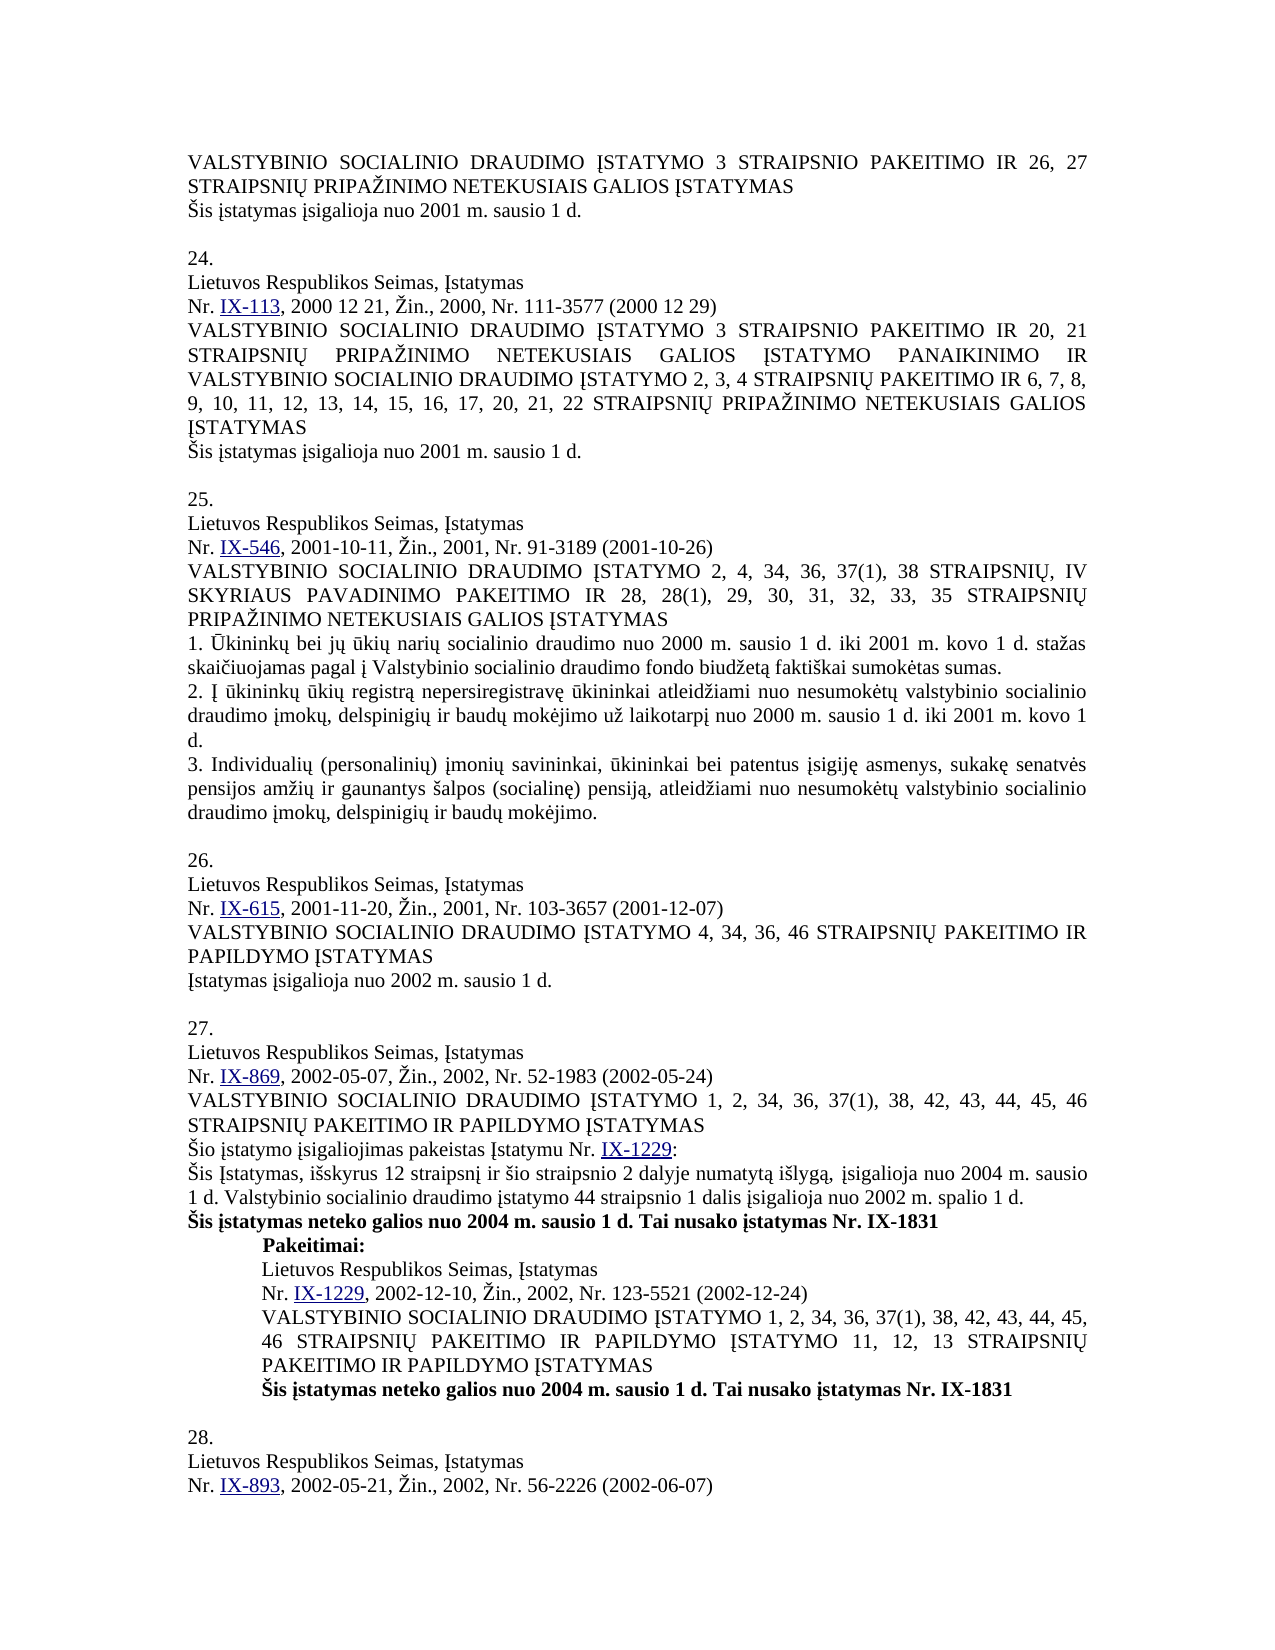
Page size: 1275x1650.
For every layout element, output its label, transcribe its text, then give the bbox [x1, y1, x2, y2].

text 1. Ūkininkų bei jų ūkių narių socialinio draudimo nuo 2000 m. sausio 1 d. iki 2001 m. kovo 1 d. stažas skaičiuojamas pagal į Valstybinio socialinio draudimo fondo biudžetą faktiškai sumokėtas sumas. [187, 631, 1088, 679]
text 27. [187, 1016, 1088, 1040]
text VALSTYBINIO SOCIALINIO DRAUDIMO ĮSTATYMO 1, 2, 34, 36, 37(1), 38, 42, 43, 44, 45, 46 STRAIPSNIŲ PAKEITIMO IR PAPILDYMO ĮSTATYMAS [187, 1088, 1088, 1137]
text Šis Įstatymas, išskyrus 12 straipsnį ir šio straipsnio 2 dalyje numatytą išlygą, įsigalioja nuo 2004 m. sausio 1 d. Valstybinio socialinio draudimo įstatymo 44 straipsnio 1 dalis įsigalioja nuo 2002 m. spalio 1 d. [187, 1161, 1088, 1209]
text 3. Individualių (personalinių) įmonių savininkai, ūkininkai bei patentus įsigiję asmenys, sukakę senatvės pensijos amžių ir gaunantys šalpos (socialinę) pensiją, atleidžiami nuo nesumokėtų valstybinio socialinio draudimo įmokų, delspinigių ir baudų mokėjimo. [187, 752, 1088, 824]
text Nr. IX-893, 2002-05-21, Žin., 2002, Nr. 56-2226 (2002-06-07) [187, 1473, 1088, 1497]
text VALSTYBINIO SOCIALINIO DRAUDIMO ĮSTATYMO 3 STRAIPSNIO PAKEITIMO IR 20, 21 STRAIPSNIŲ PRIPAŽINIMO NETEKUSIAIS GALIOS ĮSTATYMO PANAIKINIMO IR VALSTYBINIO SOCIALINIO DRAUDIMO ĮSTATYMO 2, 3, 4 STRAIPSNIŲ PAKEITIMO IR 6, 7, 8, 9, 10, 11, 12, 13, 14, 15, 16, 17, 20, 21, 22 STRAIPSNIŲ PRIPAŽINIMO NETEKUSIAIS GALIOS ĮSTATYMAS [187, 318, 1088, 439]
text 26. [187, 848, 1088, 872]
text Nr. IX-546, 2001-10-11, Žin., 2001, Nr. 91-3189 (2001-10-26) [187, 535, 1088, 559]
text VALSTYBINIO SOCIALINIO DRAUDIMO ĮSTATYMO 1, 2, 34, 36, 37(1), 38, 42, 43, 44, 45, 46 STRAIPSNIŲ PAKEITIMO IR PAPILDYMO ĮSTATYMO 11, 12, 13 STRAIPSNIŲ PAKEITIMO IR PAPILDYMO ĮSTATYMAS [261, 1305, 1088, 1377]
text Lietuvos Respublikos Seimas, Įstatymas [187, 1449, 1088, 1473]
text Nr. IX-113, 2000 12 21, Žin., 2000, Nr. 111-3577 (2000 12 29) [187, 294, 1088, 318]
text Lietuvos Respublikos Seimas, Įstatymas [187, 270, 1088, 294]
text Lietuvos Respublikos Seimas, Įstatymas [187, 1257, 1088, 1281]
text Šis įstatymas įsigalioja nuo 2001 m. sausio 1 d. [187, 198, 1088, 222]
text Šis įstatymas įsigalioja nuo 2001 m. sausio 1 d. [187, 439, 1088, 463]
text Nr. IX-869, 2002-05-07, Žin., 2002, Nr. 52-1983 (2002-05-24) [187, 1064, 1088, 1088]
text 25. [187, 487, 1088, 511]
text Lietuvos Respublikos Seimas, Įstatymas [187, 872, 1088, 896]
text VALSTYBINIO SOCIALINIO DRAUDIMO ĮSTATYMO 2, 4, 34, 36, 37(1), 38 STRAIPSNIŲ, IV SKYRIAUS PAVADINIMO PAKEITIMO IR 28, 28(1), 29, 30, 31, 32, 33, 35 STRAIPSNIŲ PRIPAŽINIMO NETEKUSIAIS GALIOS ĮSTATYMAS [187, 559, 1088, 631]
text VALSTYBINIO SOCIALINIO DRAUDIMO ĮSTATYMO 3 STRAIPSNIO PAKEITIMO IR 26, 27 STRAIPSNIŲ PRIPAŽINIMO NETEKUSIAIS GALIOS ĮSTATYMAS [187, 150, 1088, 198]
text Lietuvos Respublikos Seimas, Įstatymas [187, 511, 1088, 535]
text 2. Į ūkininkų ūkių registrą nepersiregistravę ūkininkai atleidžiami nuo nesumokėtų valstybinio socialinio draudimo įmokų, delspinigių ir baudų mokėjimo už laikotarpį nuo 2000 m. sausio 1 d. iki 2001 m. kovo 1 d. [187, 679, 1088, 752]
text Pakeitimai: [187, 1233, 1088, 1257]
text Šis įstatymas neteko galios nuo 2004 m. sausio 1 d. Tai nusako įstatymas Nr. IX-1831 [187, 1209, 1088, 1233]
text Įstatymas įsigalioja nuo 2002 m. sausio 1 d. [187, 968, 1088, 992]
text 24. [187, 246, 1088, 270]
text 28. [187, 1425, 1088, 1449]
text Šio įstatymo įsigaliojimas pakeistas Įstatymu Nr. IX-1229: [187, 1137, 1088, 1161]
text Šis įstatymas neteko galios nuo 2004 m. sausio 1 d. Tai nusako įstatymas Nr. IX-1831 [187, 1377, 1088, 1401]
text VALSTYBINIO SOCIALINIO DRAUDIMO ĮSTATYMO 4, 34, 36, 46 STRAIPSNIŲ PAKEITIMO IR PAPILDYMO ĮSTATYMAS [187, 920, 1088, 968]
text Nr. IX-1229, 2002-12-10, Žin., 2002, Nr. 123-5521 (2002-12-24) [187, 1281, 1088, 1305]
text Lietuvos Respublikos Seimas, Įstatymas [187, 1040, 1088, 1064]
text Nr. IX-615, 2001-11-20, Žin., 2001, Nr. 103-3657 (2001-12-07) [187, 896, 1088, 920]
